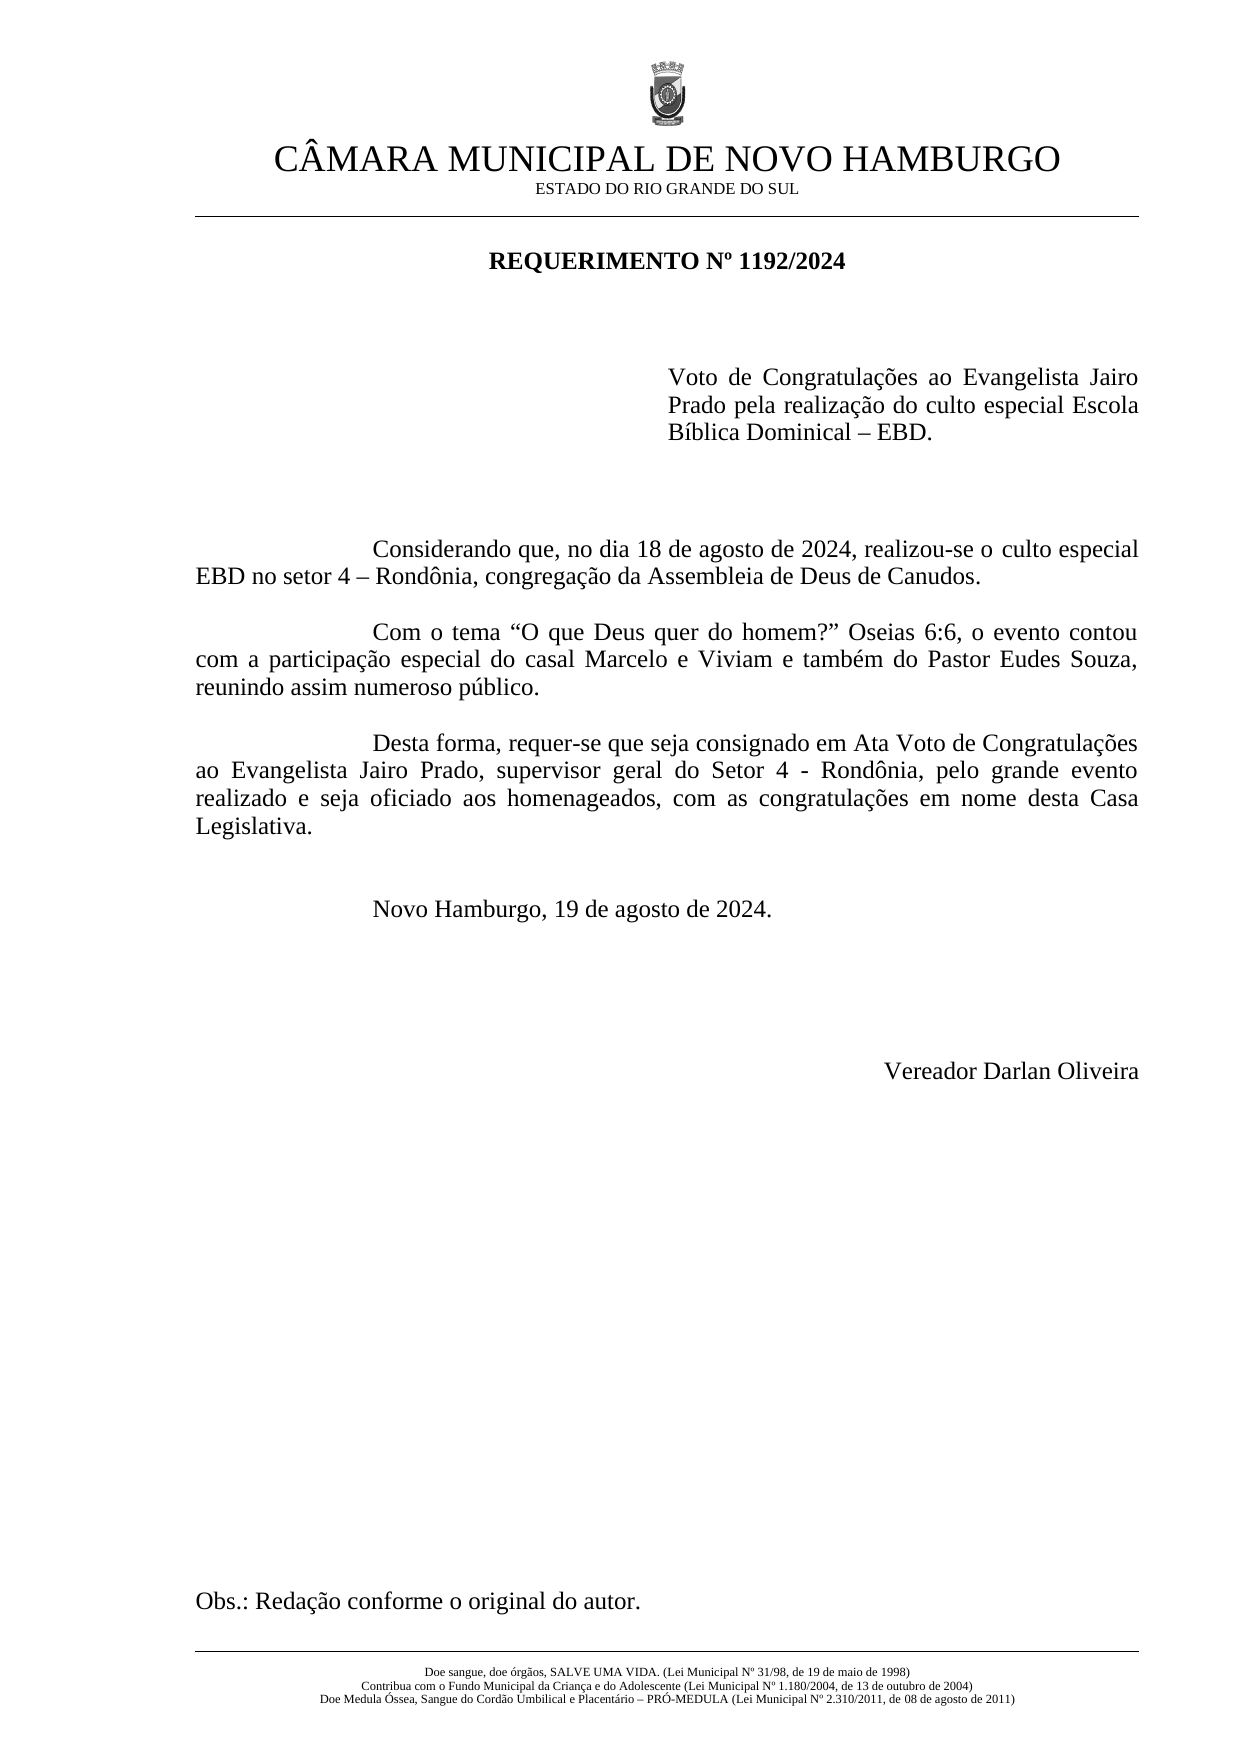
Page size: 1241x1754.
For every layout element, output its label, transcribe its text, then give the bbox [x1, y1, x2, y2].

text Novo Hamburgo, 19 de agosto de 2024. [195, 895, 1139, 923]
text REQUERIMENTO Nº 1192/2024 [195, 247, 1139, 274]
text Com o tema “O que Deus quer do homem?” Oseias 6:6, o evento contou com a participação especial do casal Marcelo e Viviam e também do Pastor Eudes Souza, reunindo assim numeroso público. [195, 618, 1139, 701]
text Voto de Congratulações ao Evangelista Jairo Prado pela realização do culto especial Escola Bíblica Dominical – EBD. [668, 363, 1139, 446]
text Desta forma, requer-se que seja consignado em Ata Voto de Congratulações ao Evangelista Jairo Prado, supervisor geral do Setor 4 - Rondônia, pelo grande evento realizado e seja oficiado aos homenageados, com as congratulações em nome desta Casa Legislativa. [195, 729, 1139, 839]
text Obs.: Redação conforme o original do autor. [195, 1587, 1139, 1614]
text Considerando que, no dia 18 de agosto de 2024, realizou-se o culto especial EBD no setor 4 – Rondônia, congregação da Assembleia de Deus de Canudos. [195, 535, 1139, 590]
text Vereador Darlan Oliveira [343, 1057, 1139, 1085]
